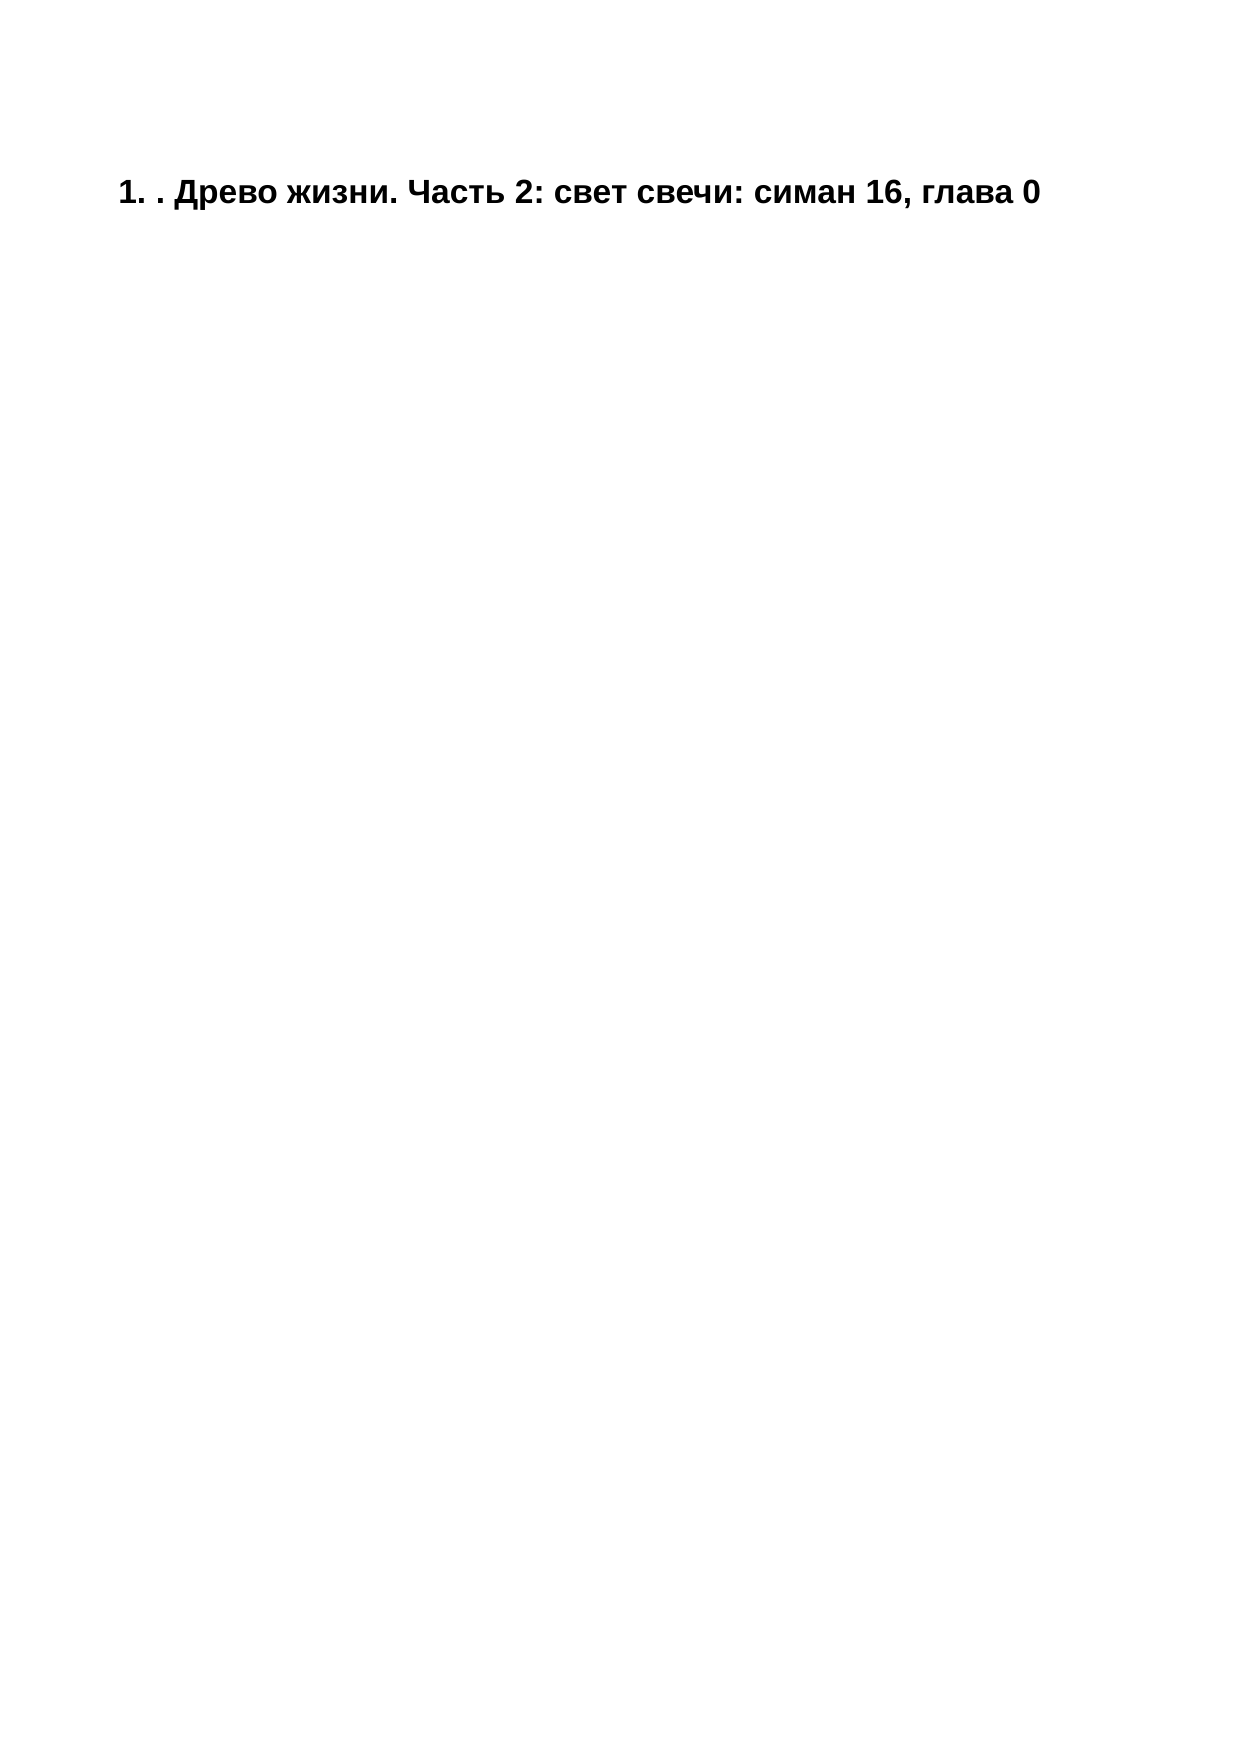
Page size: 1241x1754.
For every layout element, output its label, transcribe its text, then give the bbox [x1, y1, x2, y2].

subtitle . Древо жизни. Часть 2: свет свечи: симан 16, глава 0 [118, 147, 1122, 176]
